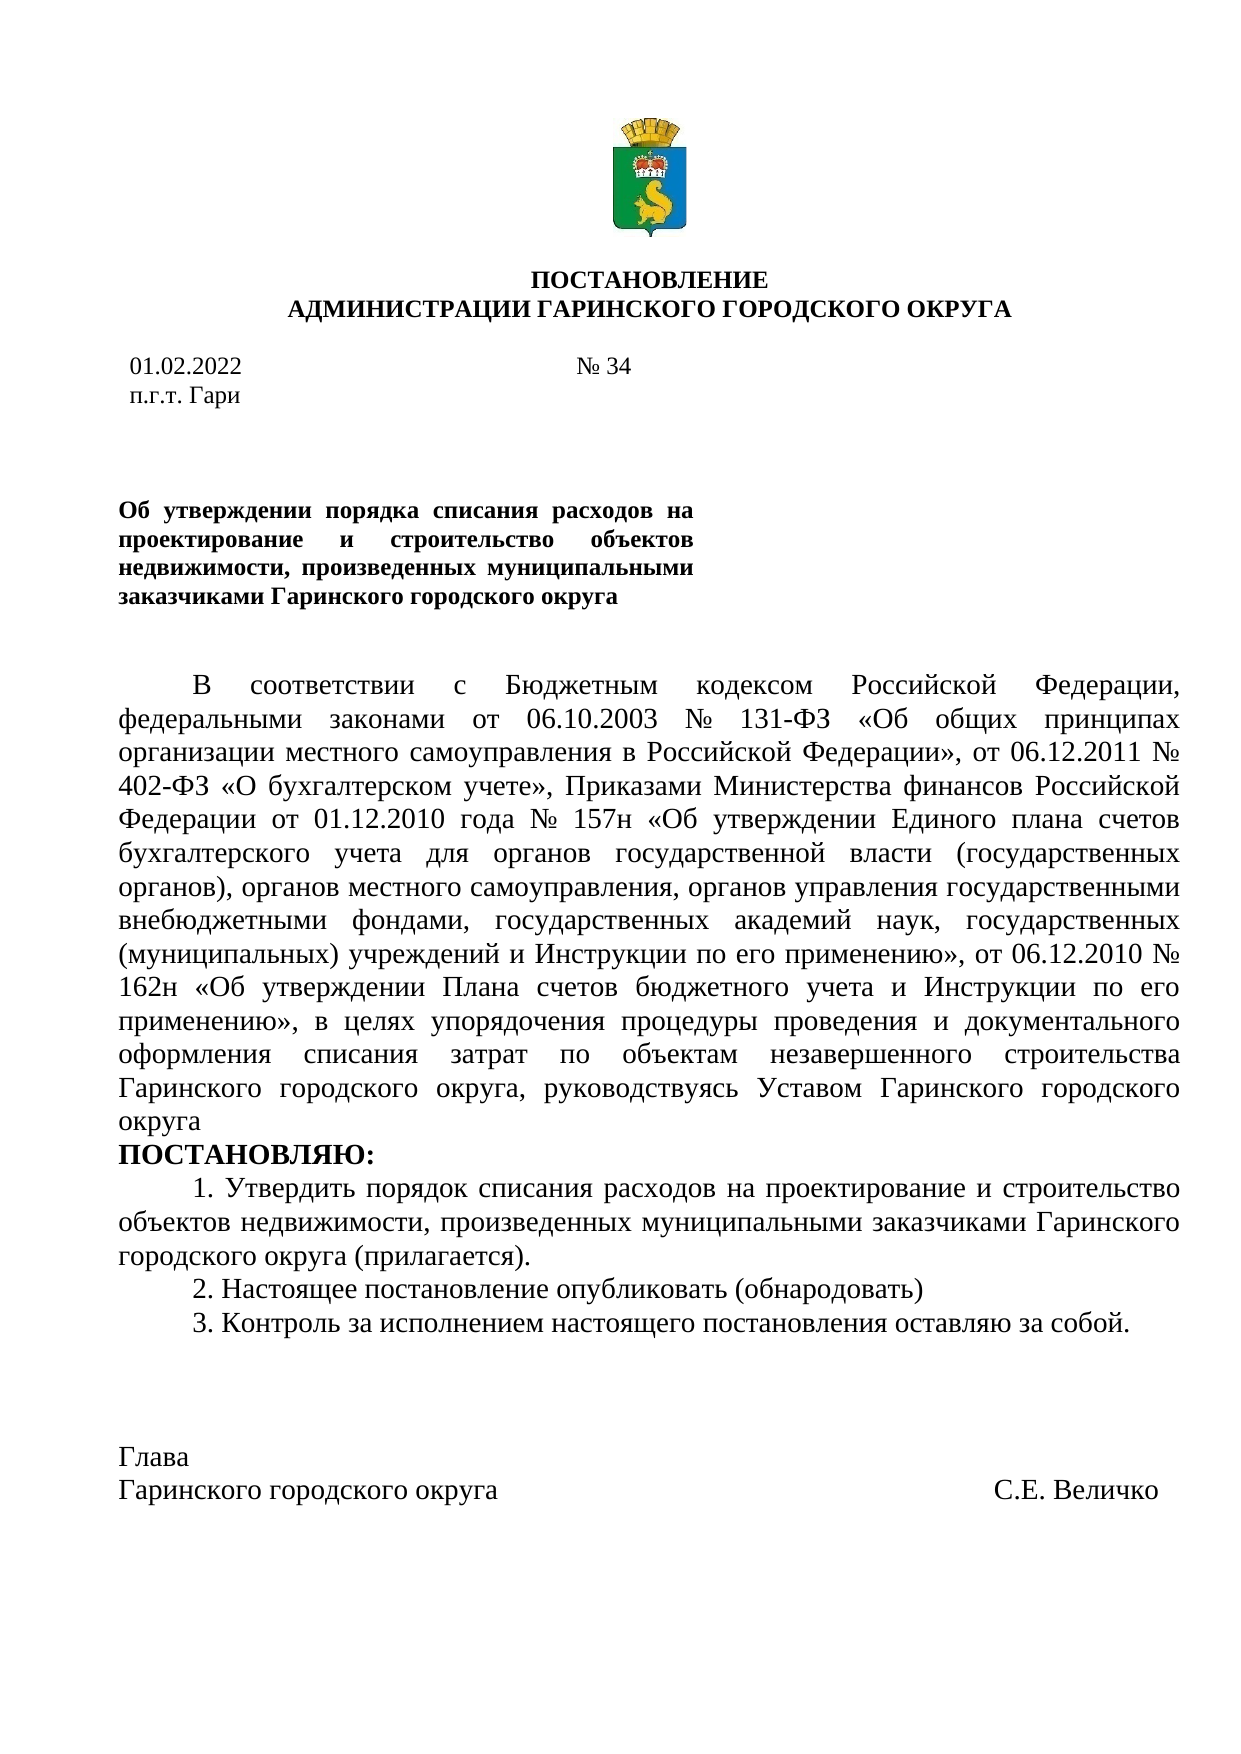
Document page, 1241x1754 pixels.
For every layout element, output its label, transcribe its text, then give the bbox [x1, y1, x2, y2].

text Глава [118, 1439, 1181, 1472]
text В соответствии с Бюджетным кодексом Российской Федерации, федеральными законами от 06.10.2003 № 131-ФЗ «Об общих принципах организации местного самоуправления в Российской Федерации», от 06.12.2011 № 402-ФЗ «О бухгалтерском учете», Приказами Министерства финансов Российской Федерации от 01.12.2010 года № 157н «Об утверждении Единого плана счетов бухгалтерского учета для органов государственной власти (государственных органов), органов местного самоуправления, органов управления государственными внебюджетными фондами, государственных академий наук, государственных (муниципальных) учреждений и Инструкции по его применению», от 06.12.2010 № 162н «Об утверждении Плана счетов бюджетного учета и Инструкции по его применению», в целях упорядочения процедуры проведения и документального оформления списания затрат по объектам незавершенного строительства Гаринского городского округа, руководствуясь Уставом Гаринского городского округа [118, 667, 1181, 1137]
text 2. Настоящее постановление опубликовать (обнародовать) [118, 1271, 1181, 1305]
table_header 01.02.2022 п.г.т. Гари [118, 351, 442, 409]
text Гаринского городского округа С.Е. Величко [118, 1472, 1181, 1506]
text АДМИНИСТРАЦИИ ГАРИНСКОГО ГОРОДСКОГО ОКРУГА [118, 294, 1181, 322]
text 3. Контроль за исполнением настоящего постановления оставляю за собой. [118, 1305, 1181, 1338]
text Об утверждении порядка списания расходов на проектирование и строительство объектов недвижимости, произведенных муниципальными заказчиками Гаринского городского округа [118, 495, 694, 610]
text ПОСТАНОВЛЯЮ: [118, 1137, 1181, 1171]
table_header № 34 [442, 351, 765, 409]
text ПОСТАНОВЛЕНИЕ [118, 265, 1181, 294]
table_header [765, 351, 1104, 409]
text 1. Утвердить порядок списания расходов на проектирование и строительство объектов недвижимости, произведенных муниципальными заказчиками Гаринского городского округа (прилагается). [118, 1171, 1181, 1271]
